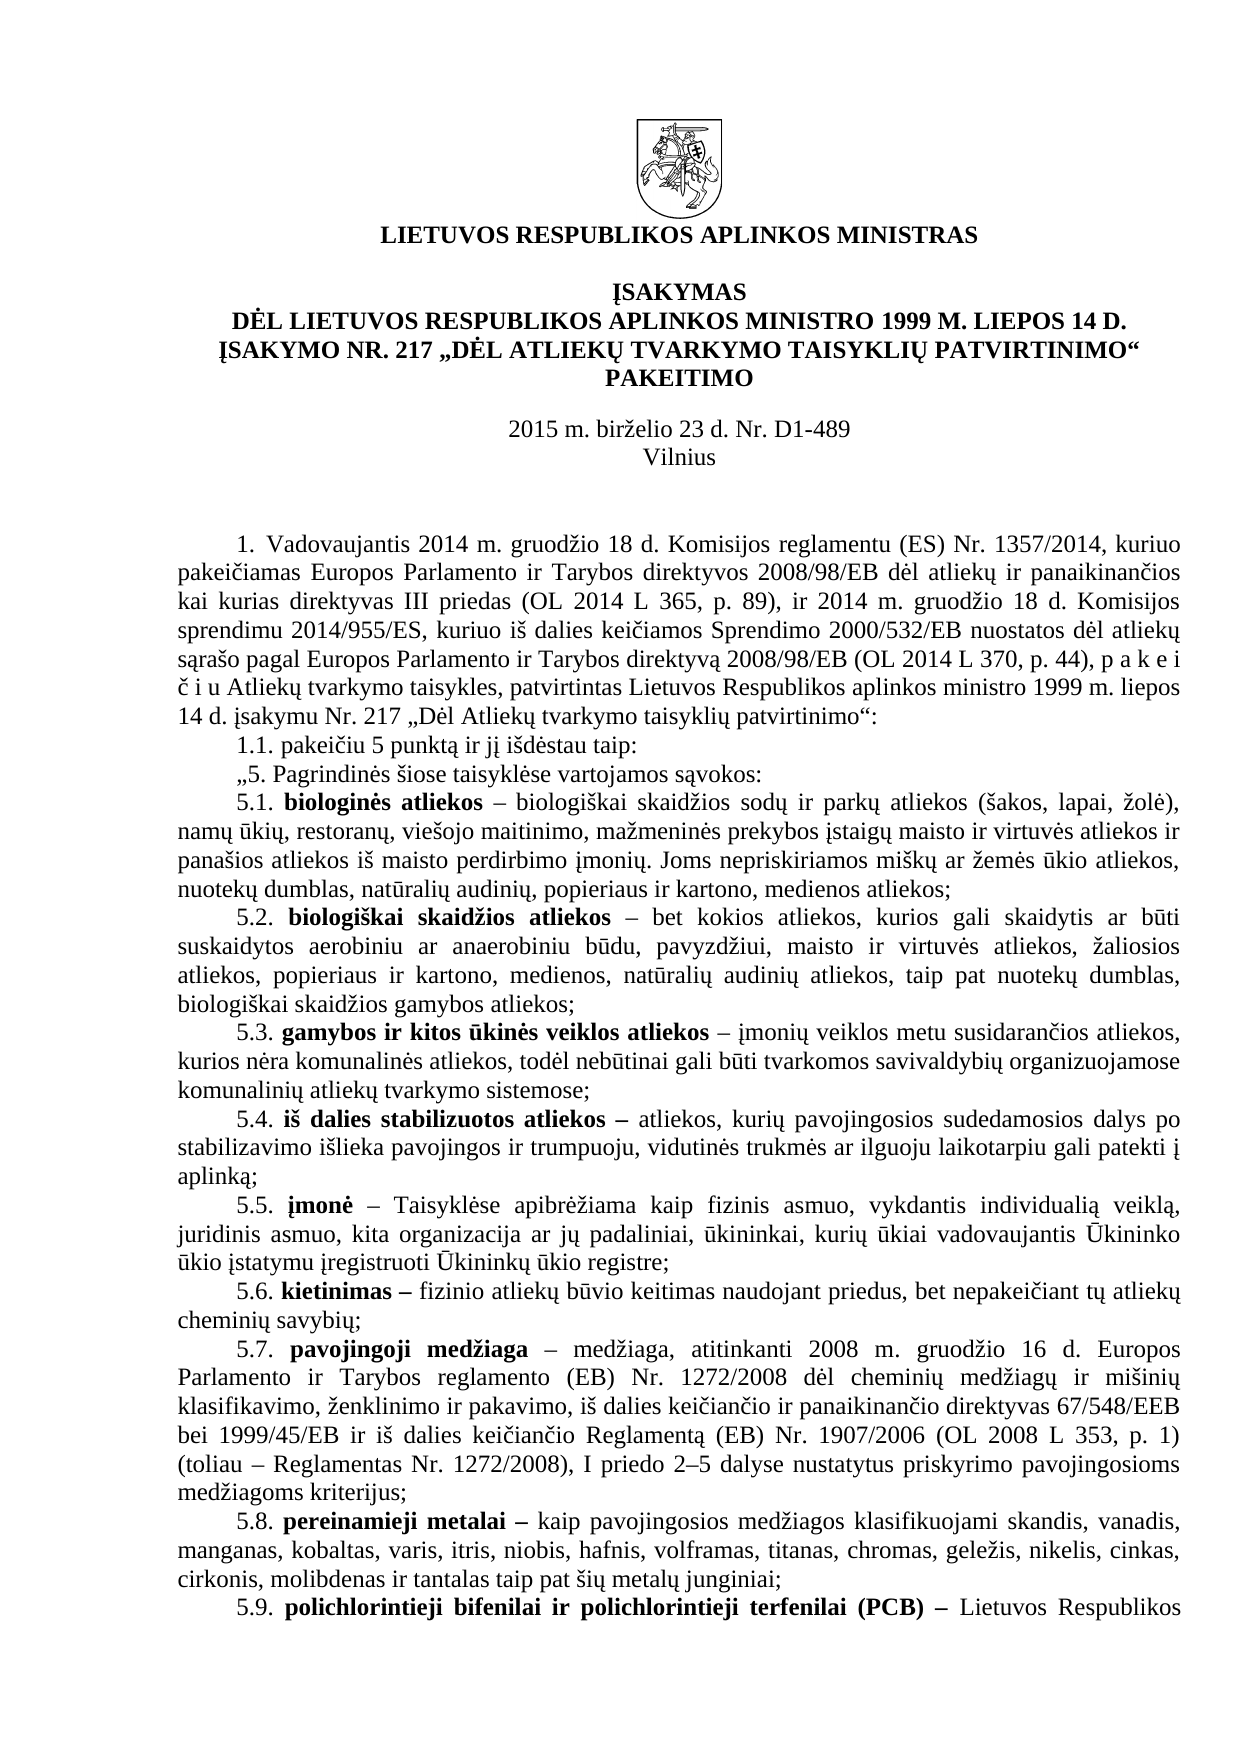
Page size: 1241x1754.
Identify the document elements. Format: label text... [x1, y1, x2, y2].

text 5.2. biologiškai skaidžios atliekos – bet kokios atliekos, kurios gali skaidytis ar būti suskaidytos aerobiniu ar anaerobiniu būdu, pavyzdžiui, maisto ir virtuvės atliekos, žaliosios atliekos, popieriaus ir kartono, medienos, natūralių audinių atliekos, taip pat nuotekų dumblas, biologiškai skaidžios gamybos atliekos; [177, 902, 1181, 1017]
text 5.5. įmonė – Taisyklėse apibrėžiama kaip fizinis asmuo, vykdantis individualią veiklą, juridinis asmuo, kita organizacija ar jų padaliniai, ūkininkai, kurių ūkiai vadovaujantis Ūkininko ūkio įstatymu įregistruoti Ūkininkų ūkio registre; [177, 1190, 1181, 1276]
text 5.1. biologinės atliekos – biologiškai skaidžios sodų ir parkų atliekos (šakos, lapai, žolė), namų ūkių, restoranų, viešojo maitinimo, mažmeninės prekybos įstaigų maisto ir virtuvės atliekos ir panašios atliekos iš maisto perdirbimo įmonių. Joms nepriskiriamos miškų ar žemės ūkio atliekos, nuotekų dumblas, natūralių audinių, popieriaus ir kartono, medienos atliekos; [177, 787, 1181, 902]
text 1.1. pakeičiu 5 punktą ir jį išdėstau taip: [236, 730, 1181, 759]
text 5.9. polichlorintieji bifenilai ir polichlorintieji terfenilai (PCB) – Lietuvos Respublikos [177, 1592, 1181, 1621]
text 5.7. pavojingoji medžiaga – medžiaga, atitinkanti 2008 m. gruodžio 16 d. Europos Parlamento ir Tarybos reglamento (EB) Nr. 1272/2008 dėl cheminių medžiagų ir mišinių klasifikavimo, ženklinimo ir pakavimo, iš dalies keičiančio ir panaikinančio direktyvas 67/548/EEB bei 1999/45/EB ir iš dalies keičiančio Reglamentą (EB) Nr. 1907/2006 (OL 2008 L 353, p. 1) (toliau – Reglamentas Nr. 1272/2008), I priedo 2–5 dalyse nustatytus priskyrimo pavojingosioms medžiagoms kriterijus; [177, 1334, 1181, 1506]
text 2015 m. birželio 23 d. Nr. D1-489 [177, 414, 1181, 442]
text 5.3. gamybos ir kitos ūkinės veiklos atliekos – įmonių veiklos metu susidarančios atliekos, kurios nėra komunalinės atliekos, todėl nebūtinai gali būti tvarkomos savivaldybių organizuojamose komunalinių atliekų tvarkymo sistemose; [177, 1017, 1181, 1104]
text 1. Vadovaujantis 2014 m. gruodžio 18 d. Komisijos reglamentu (ES) Nr. 1357/2014, kuriuo pakeičiamas Europos Parlamento ir Tarybos direktyvos 2008/98/EB dėl atliekų ir panaikinančios kai kurias direktyvas III priedas (OL 2014 L 365, p. 89), ir 2014 m. gruodžio 18 d. Komisijos sprendimu 2014/955/ES, kuriuo iš dalies keičiamos Sprendimo 2000/532/EB nuostatos dėl atliekų sąrašo pagal Europos Parlamento ir Tarybos direktyvą 2008/98/EB (OL 2014 L 370, p. 44), p a k e i č i u Atliekų tvarkymo taisykles, patvirtintas Lietuvos Respublikos aplinkos ministro 1999 m. liepos 14 d. įsakymu Nr. 217 „Dėl Atliekų tvarkymo taisyklių patvirtinimo“: [177, 529, 1181, 730]
text 5.8. pereinamieji metalai – kaip pavojingosios medžiagos klasifikuojami skandis, vanadis, manganas, kobaltas, varis, itris, niobis, hafnis, volframas, titanas, chromas, geležis, nikelis, cinkas, cirkonis, molibdenas ir tantalas taip pat šių metalų junginiai; [177, 1506, 1181, 1592]
text ĮSAKYMAS [177, 277, 1181, 306]
text Vilnius [177, 442, 1181, 471]
text DĖL LIETUVOS RESPUBLIKOS APLINKOS MINISTRO 1999 M. LIEPOS 14 D. ĮSAKYMO NR. 217 „DĖL ATLIEKŲ TVARKYMO TAISYKLIŲ PATVIRTINIMO“ PAKEITIMO [177, 306, 1181, 392]
text „5. Pagrindinės šiose taisyklėse vartojamos sąvokos: [177, 759, 1181, 787]
text 5.4. iš dalies stabilizuotos atliekos – atliekos, kurių pavojingosios sudedamosios dalys po stabilizavimo išlieka pavojingos ir trumpuoju, vidutinės trukmės ar ilguoju laikotarpiu gali patekti į aplinką; [177, 1104, 1181, 1190]
text 5.6. kietinimas – fizinio atliekų būvio keitimas naudojant priedus, bet nepakeičiant tų atliekų cheminių savybių; [177, 1276, 1181, 1334]
text LIETUVOS RESPUBLIKOS APLINKOS MINISTRAS [177, 220, 1181, 248]
